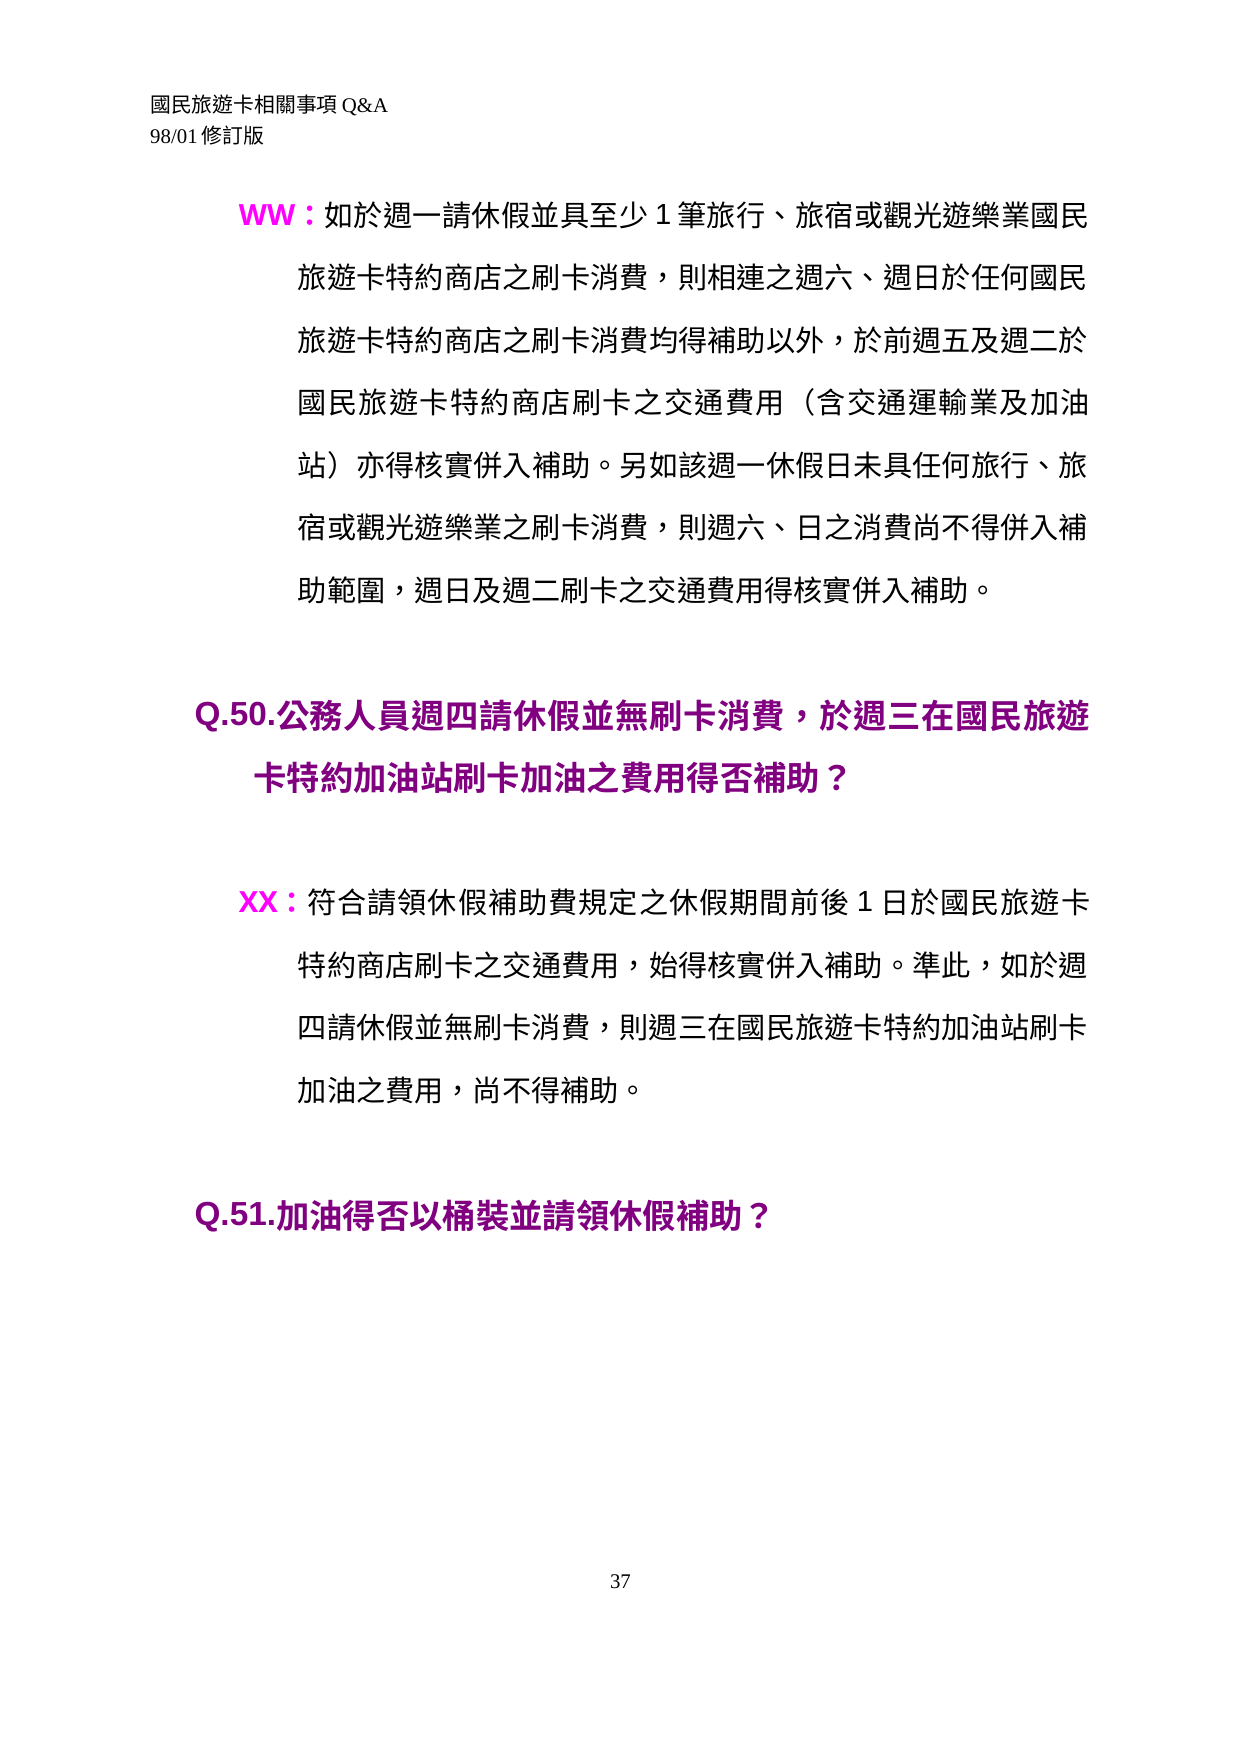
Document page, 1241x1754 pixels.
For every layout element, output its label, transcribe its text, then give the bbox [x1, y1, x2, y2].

subtitle 公務人員週四請休假並無刷卡消費，於週三在國民旅遊卡特約加油站刷卡加油之費用得否補助？ [194, 672, 1090, 797]
subtitle 加油得否以桶裝並請領休假補助？ [194, 1172, 1090, 1234]
list 如於週一請休假並具至少1筆旅行、旅宿或觀光遊樂業國民旅遊卡特約商店之刷卡消費，則相連之週六、週日於任何國民旅遊卡特約商店之刷卡消費均得補助以外，於前週五及週二於國民旅遊卡特約商店刷卡之交通費用（含交通運輸業及加油站）亦得核實併入補助。另如該週一休假日未具任何旅行、旅宿或觀光遊樂業之刷卡消費，則週六、日之消費尚不得併入補助範圍，週日及週二刷卡之交通費用得核實併入補助。 [239, 172, 1090, 609]
list 符合請領休假補助費規定之休假期間前後1日於國民旅遊卡特約商店刷卡之交通費用，始得核實併入補助。準此，如於週四請休假並無刷卡消費，則週三在國民旅遊卡特約加油站刷卡加油之費用，尚不得補助。 [239, 859, 1090, 1109]
